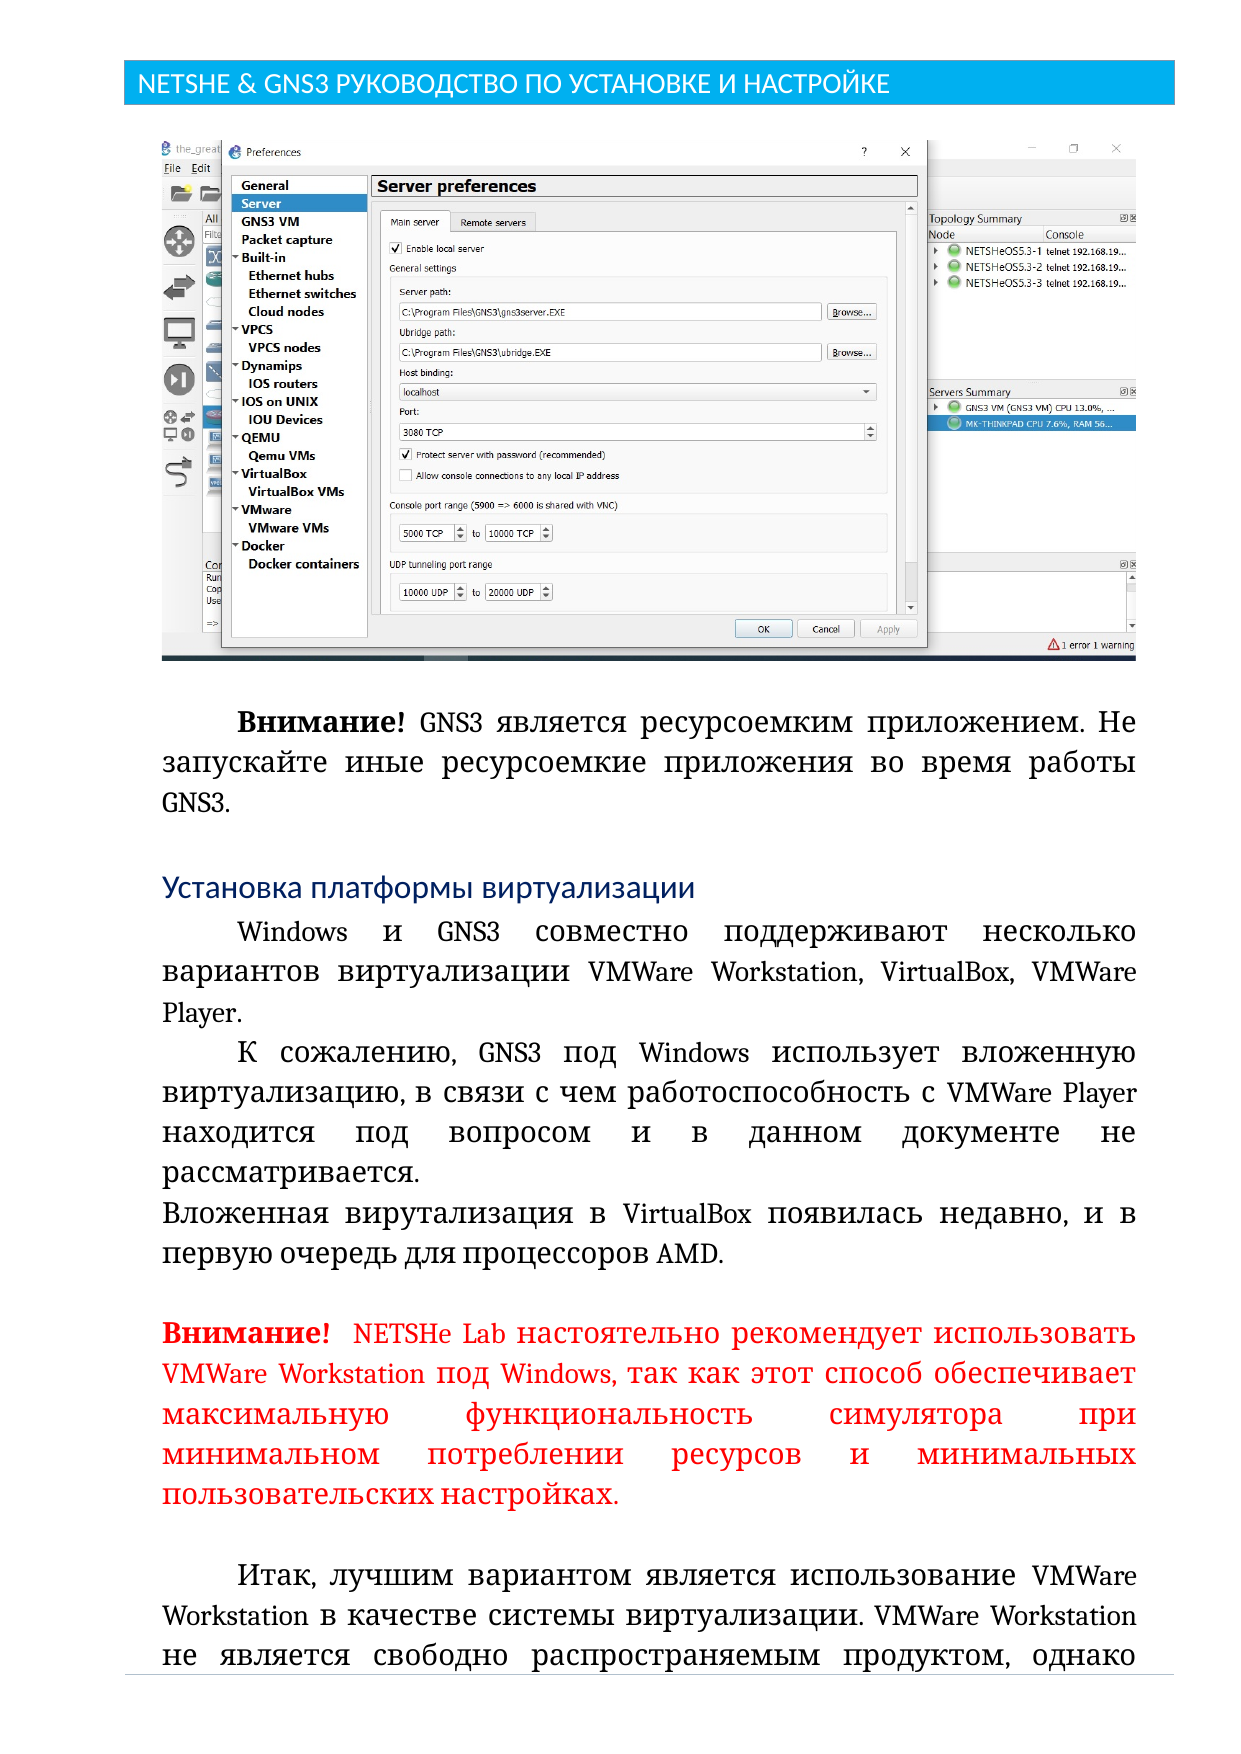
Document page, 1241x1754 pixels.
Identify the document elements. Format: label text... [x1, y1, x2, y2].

text Windows и GNS3 совместно поддерживают несколько вариантов виртуализации VMWare Workstation, VirtualBox, VMWare Player. [162, 915, 1137, 1029]
text К сожалению, GNS3 под Windows использует вложенную виртуализацию, в связи с чем работоспособность с VMWare Player находится под вопросом и в данном документе не рассматривается. Вложенная вирутализация в VirtualBox появилась недавно, и в первую очередь для процессоров AMD. [162, 1036, 1137, 1271]
text Внимание! GNS3 является ресурсоемким приложением. Не запускайте иные ресурсоемкие приложения во время работы GNS3. [162, 706, 1137, 820]
text Внимание! NETSHe Lab настоятельно рекомендует использовать VMWare Workstation под Windows, так как этот способ обеспечивает максимальную функциональность симулятора при минимальном потреблении ресурсов и минимальных пользовательских настройках. [162, 1317, 1137, 1512]
text Итак, лучшим вариантом является использование VMWare Workstation в качестве системы виртуализации. VMWare Workstation не является свободно распространяемым продуктом, однако [162, 1559, 1137, 1673]
subtitle Установка платформы виртуализации [162, 867, 1137, 907]
